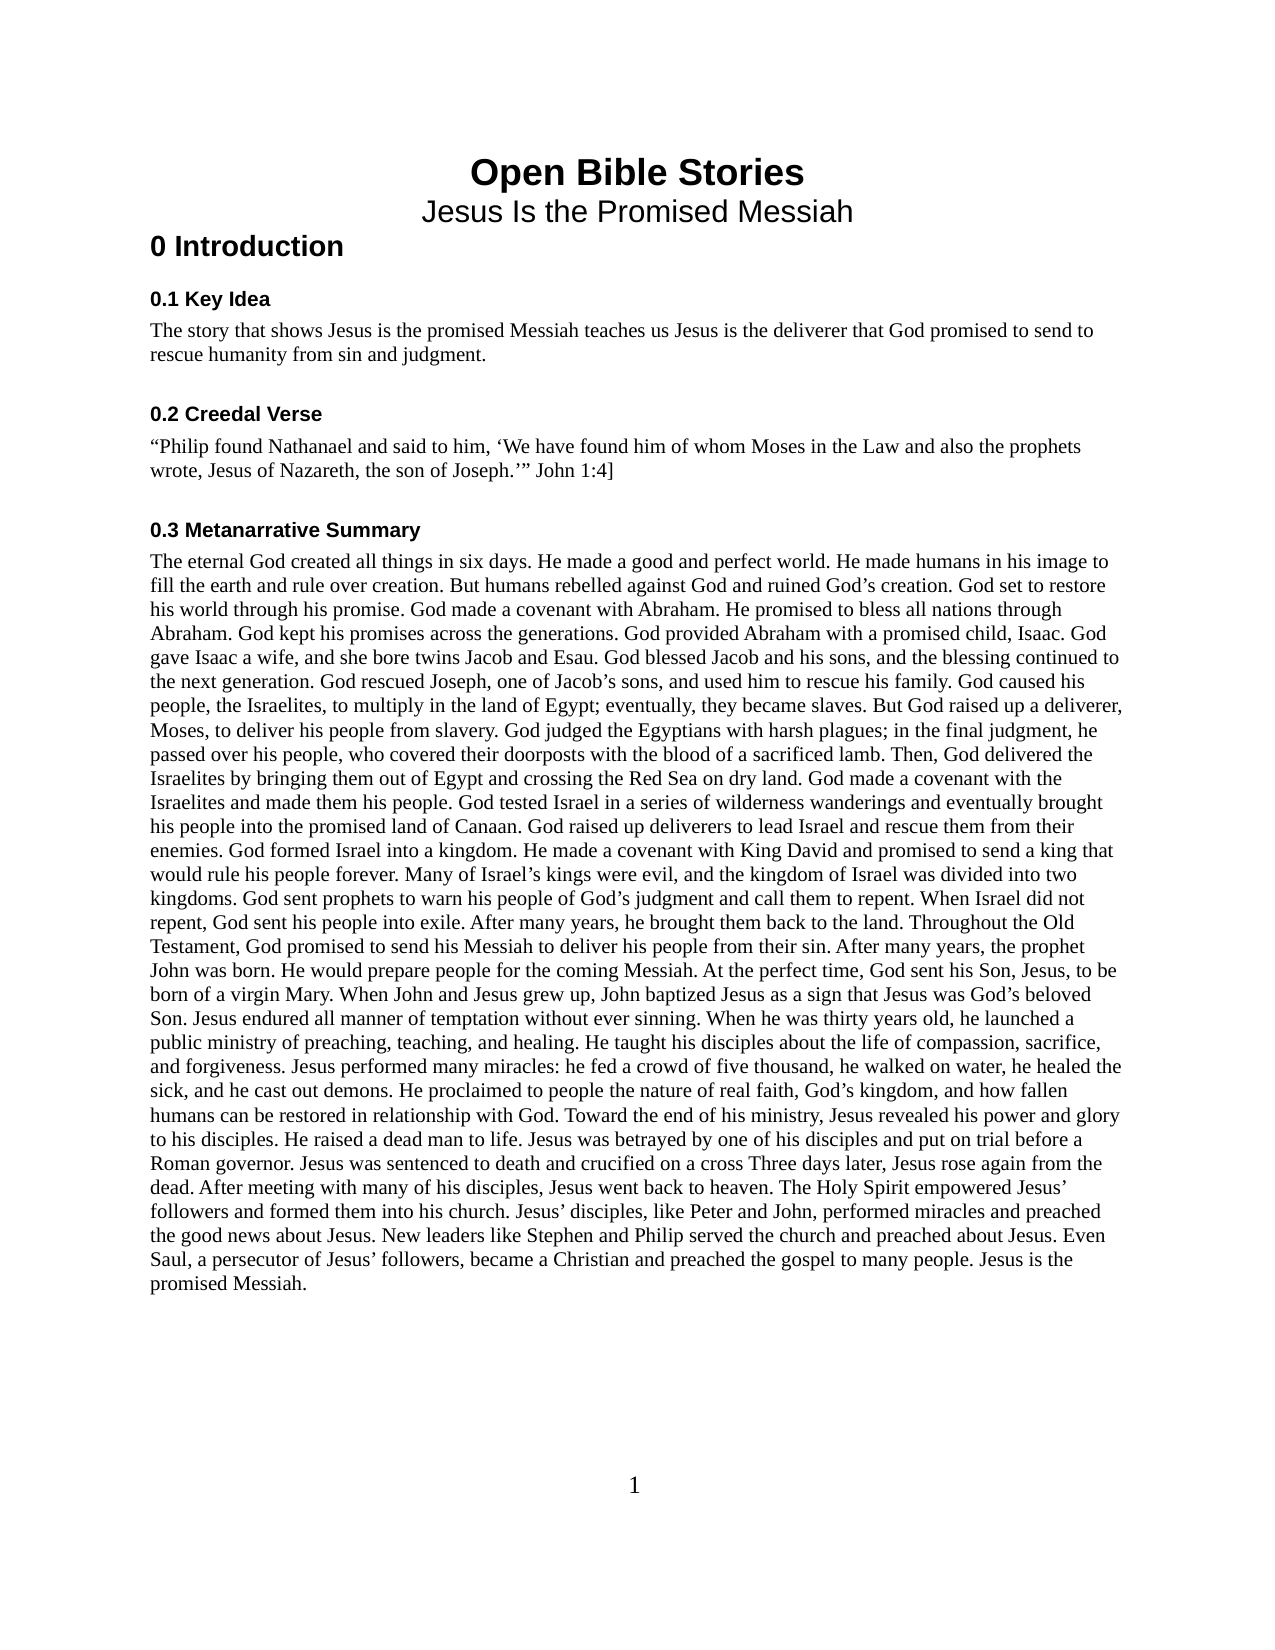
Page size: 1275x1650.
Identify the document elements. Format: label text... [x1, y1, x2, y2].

subtitle Jesus Is the Promised Messiah [150, 193, 1125, 229]
text The story that shows Jesus is the promised Messiah teaches us Jesus is the deliverer that God promised to send to rescue humanity from sin and judgment. [150, 318, 1125, 366]
text “Philip found Nathanael and said to him, ‘We have found him of whom Moses in the Law and also the prophets wrote, Jesus of Nazareth, the son of Joseph.’” John 1:4] [150, 433, 1125, 482]
text The eternal God created all things in six days. He made a good and perfect world. He made humans in his image to fill the earth and rule over creation. But humans rebelled against God and ruined God’s creation. God set to restore his world through his promise. God made a covenant with Abraham. He promised to bless all nations through Abraham. God kept his promises across the generations. God provided Abraham with a promised child, Isaac. God gave Isaac a wife, and she bore twins Jacob and Esau. God blessed Jacob and his sons, and the blessing continued to the next generation. God rescued Joseph, one of Jacob’s sons, and used him to rescue his family. God caused his people, the Israelites, to multiply in the land of Egypt; eventually, they became slaves. But God raised up a deliverer, Moses, to deliver his people from slavery. God judged the Egyptians with harsh plagues; in the final judgment, he passed over his people, who covered their doorposts with the blood of a sacrificed lamb. Then, God delivered the Israelites by bringing them out of Egypt and crossing the Red Sea on dry land. God made a covenant with the Israelites and made them his people. God tested Israel in a series of wilderness wanderings and eventually brought his people into the promised land of Canaan. God raised up deliverers to lead Israel and rescue them from their enemies. God formed Israel into a kingdom. He made a covenant with King David and promised to send a king that would rule his people forever. Many of Israel’s kings were evil, and the kingdom of Israel was divided into two kingdoms. God sent prophets to warn his people of God’s judgment and call them to repent. When Israel did not repent, God sent his people into exile. After many years, he brought them back to the land. Throughout the Old Testament, God promised to send his Messiah to deliver his people from their sin. After many years, the prophet John was born. He would prepare people for the coming Messiah. At the perfect time, God sent his Son, Jesus, to be born of a virgin Mary. When John and Jesus grew up, John baptized Jesus as a sign that Jesus was God’s beloved Son. Jesus endured all manner of temptation without ever sinning. When he was thirty years old, he launched a public ministry of preaching, teaching, and healing. He taught his disciples about the life of compassion, sacrifice, and forgiveness. Jesus performed many miracles: he fed a crowd of five thousand, he walked on water, he healed the sick, and he cast out demons. He proclaimed to people the nature of real faith, God’s kingdom, and how fallen humans can be restored in relationship with God. Toward the end of his ministry, Jesus revealed his power and glory to his disciples. He raised a dead man to life. Jesus was betrayed by one of his disciples and put on trial before a Roman governor. Jesus was sentenced to death and crucified on a cross Three days later, Jesus rose again from the dead. After meeting with many of his disciples, Jesus went back to heaven. The Holy Spirit empowered Jesus’ followers and formed them into his church. Jesus’ disciples, like Peter and John, performed miracles and preached the good news about Jesus. New leaders like Stephen and Philip served the church and preached about Jesus. Even Saul, a persecutor of Jesus’ followers, became a Christian and preached the gospel to many people. Jesus is the promised Messiah. [150, 549, 1125, 1295]
subtitle 0.3 Metanarrative Summary [150, 518, 1125, 542]
subtitle 0 Introduction [150, 229, 1125, 263]
subtitle 0.2 Creedal Verse [150, 402, 1125, 426]
subtitle 0.1 Key Idea [150, 287, 1125, 311]
title Open Bible Stories [150, 150, 1125, 193]
